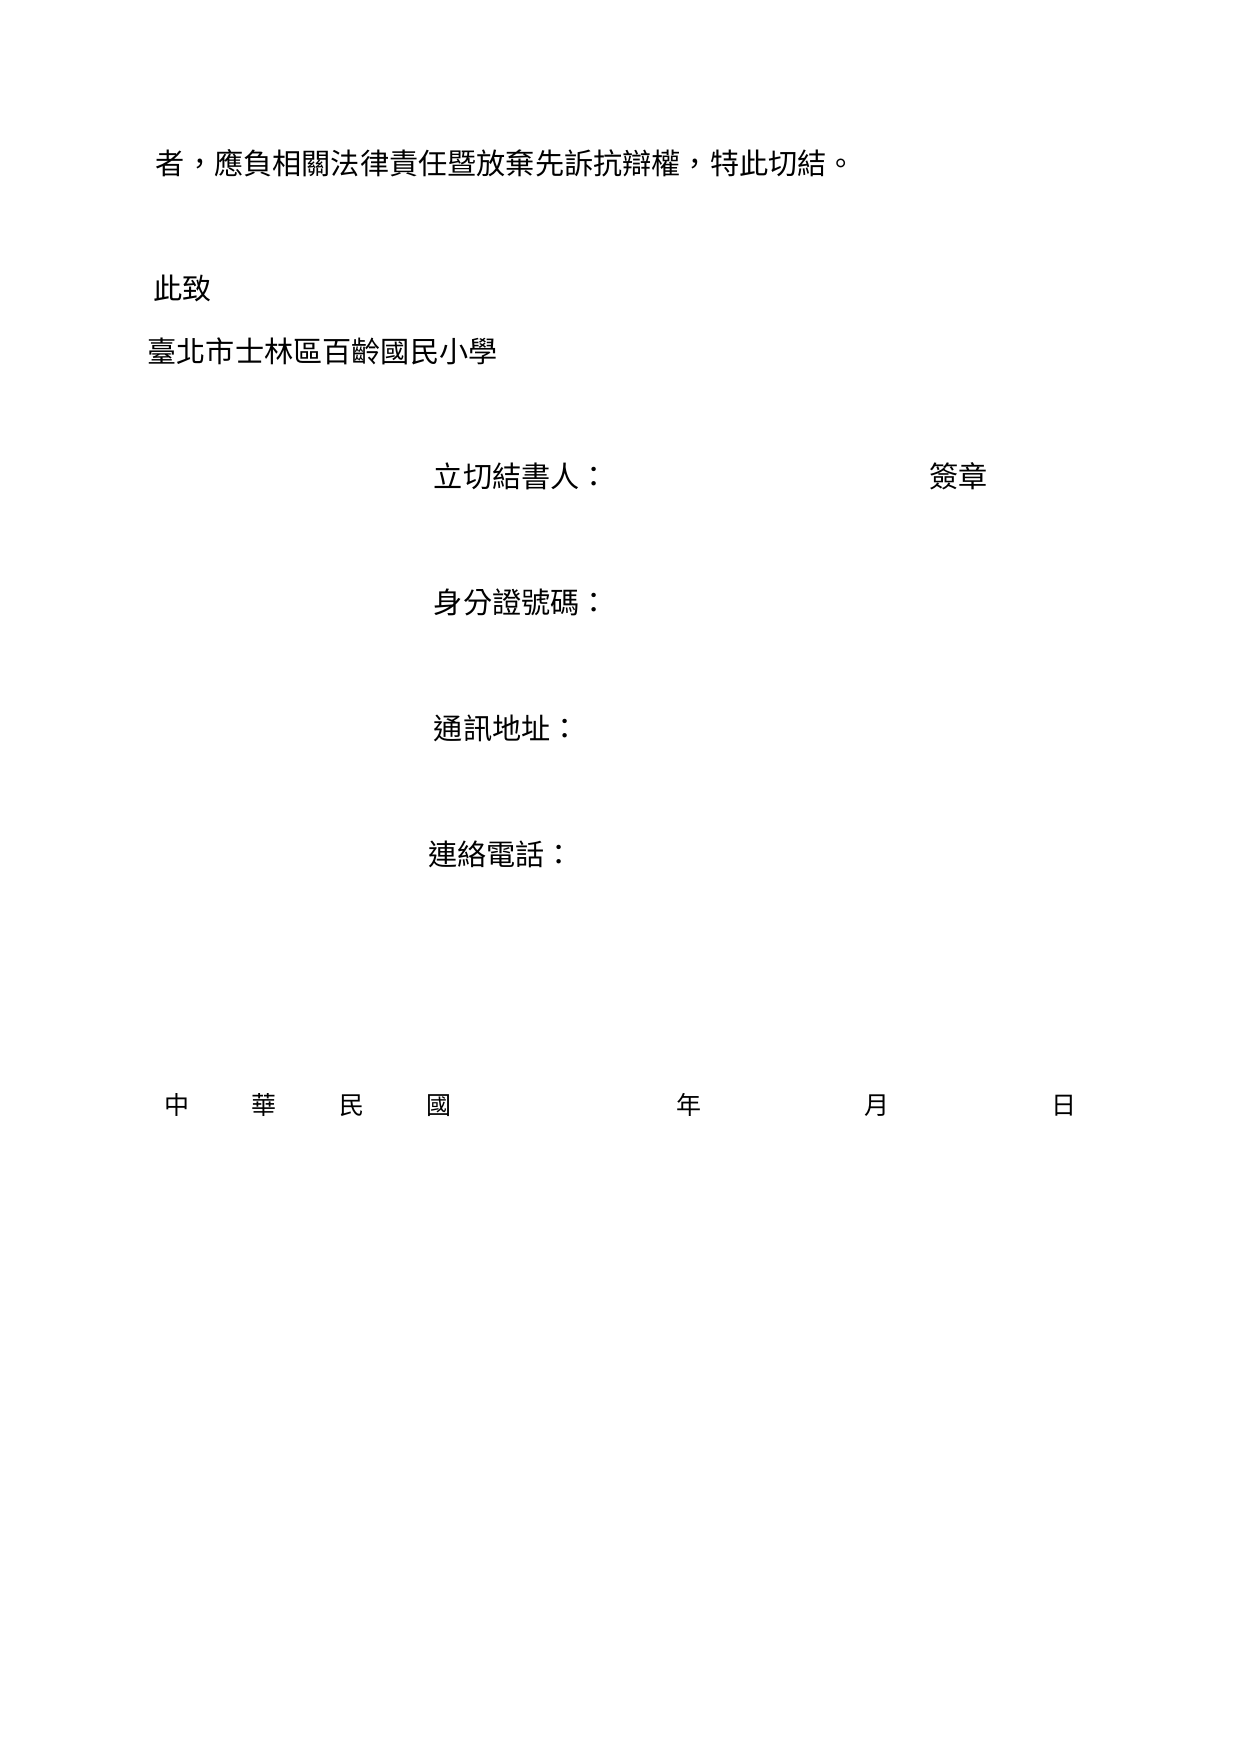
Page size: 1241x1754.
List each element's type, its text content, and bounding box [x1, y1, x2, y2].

text 此致 [118, 245, 1122, 308]
text 中 華 民 國 年 月 日 [118, 1062, 1122, 1124]
text 身分證號碼： [399, 559, 1122, 621]
text 者，應負相關法律責任暨放棄先訴抗辯權，特此切結。 [156, 120, 1122, 183]
text 立切結書人： 簽章 [399, 433, 1122, 495]
text 臺北市士林區百齡國民小學 [118, 308, 1122, 370]
text 連絡電話： [399, 811, 1122, 873]
text 通訊地址： [399, 685, 1122, 747]
